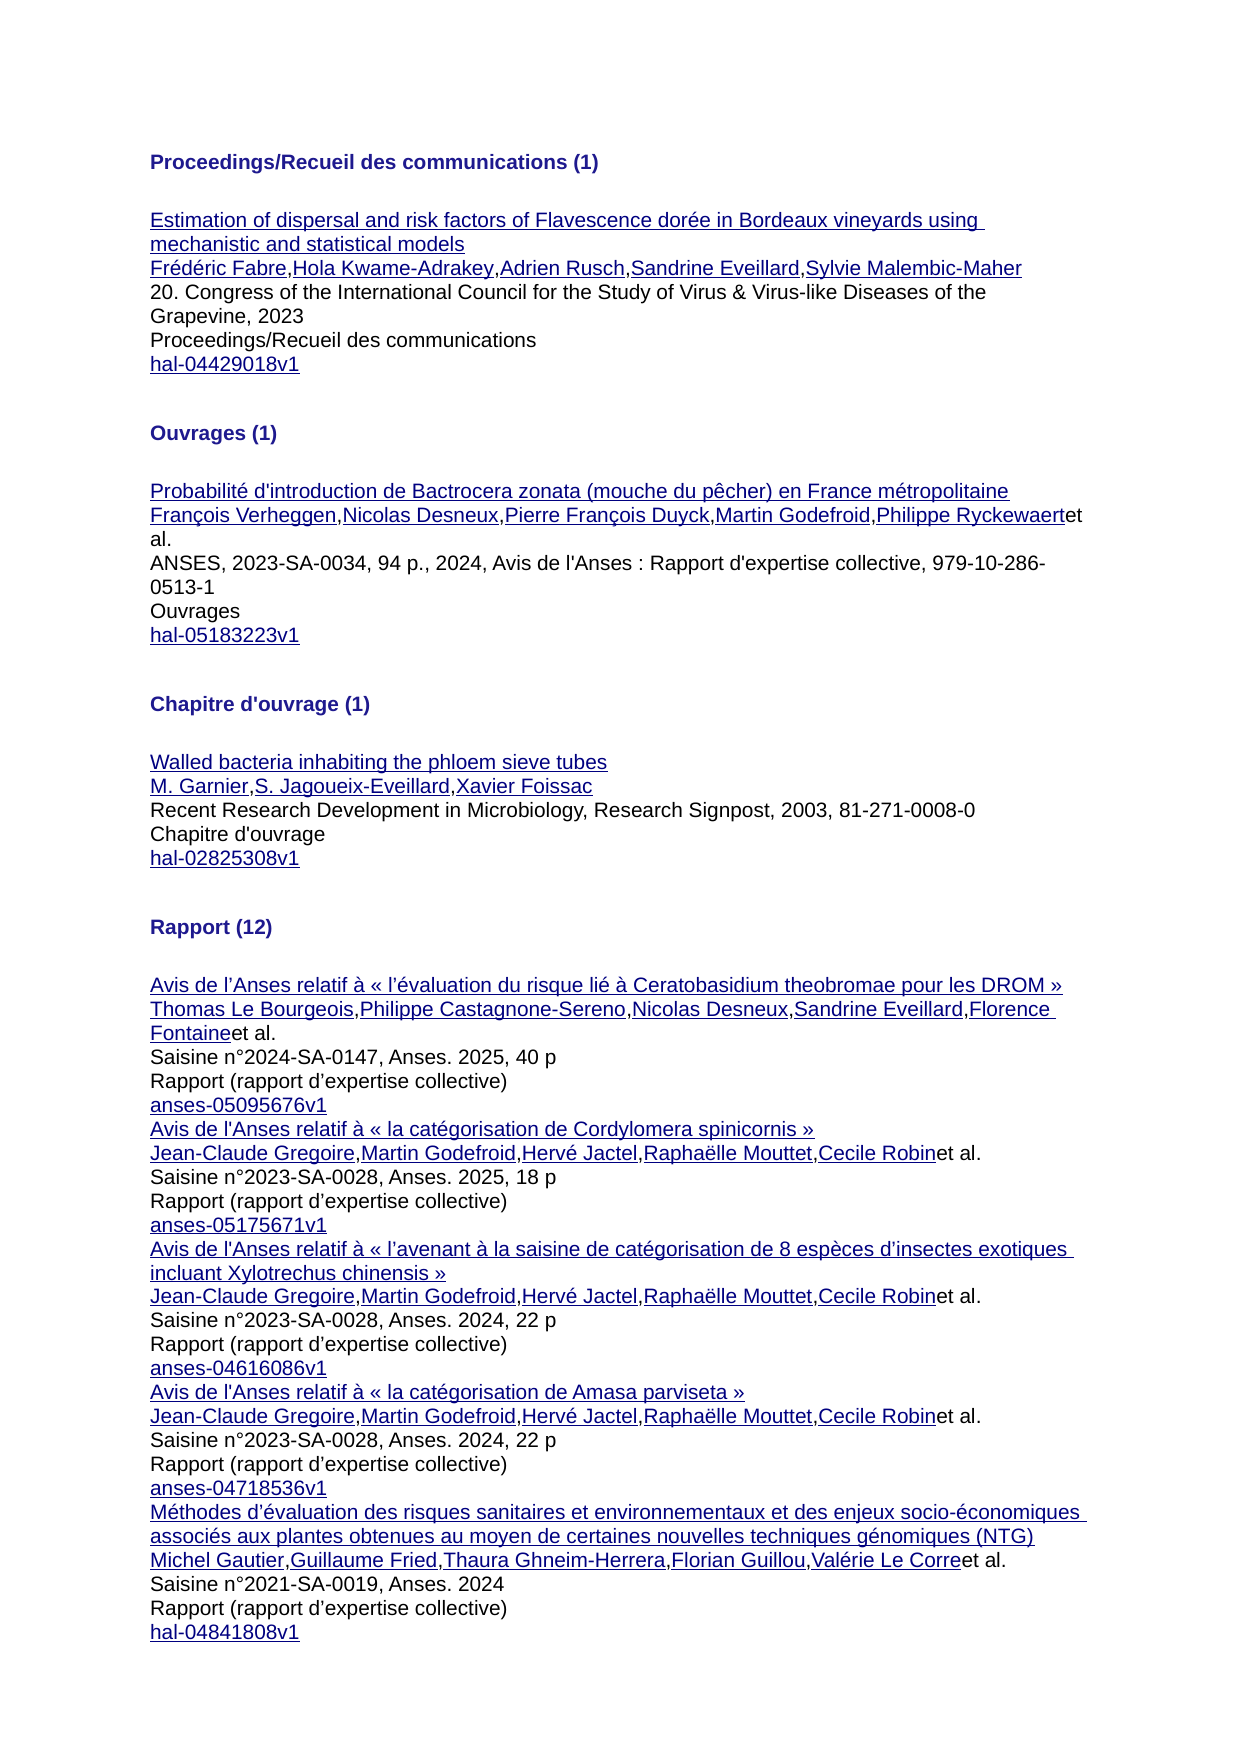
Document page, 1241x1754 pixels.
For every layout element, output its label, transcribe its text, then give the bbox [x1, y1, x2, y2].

table_header Probabilité d'introduction de Bactrocera zonata (mouche du pêcher) en France métropolitaine François Verheggen,Nicolas Desneux,Pierre François Duyck,Martin Godefroid,Philippe Ryckewaertet al. ANSES, 2023-SA-0034, 94 p., 2024, Avis de l'Anses : Rapport d'expertise collective, 979-10-286-0513-1 Ouvrages hal-05183223v1 [150, 479, 1090, 647]
table_header Estimation of dispersal and risk factors of Flavescence dorée in Bordeaux vineyards using mechanistic and statistical models Frédéric Fabre,Hola Kwame-Adrakey,Adrien Rusch,Sandrine Eveillard,Sylvie Malembic-Maher 20. Congress of the International Council for the Study of Virus & Virus-like Diseases of the Grapevine, 2023 Proceedings/Recueil des communications hal-04429018v1 [150, 208, 1090, 376]
subtitle Proceedings/Recueil des communications (1) [150, 150, 1090, 174]
subtitle Ouvrages (1) [150, 421, 1090, 445]
table_cell Méthodes d’évaluation des risques sanitaires et environnementaux et des enjeux socio-économiques associés aux plantes obtenues au moyen de certaines nouvelles techniques génomiques (NTG) Michel Gautier,Guillaume Fried,Thaura Ghneim-Herrera,Florian Guillou,Valérie Le Correet al. Saisine n°2021-SA-0019, Anses. 2024 Rapport (rapport d’expertise collective) hal-04841808v1 [150, 1500, 1090, 1644]
table_cell Avis de l'Anses relatif à « la catégorisation de Amasa parviseta » Jean-Claude Gregoire,Martin Godefroid,Hervé Jactel,Raphaëlle Mouttet,Cecile Robinet al. Saisine n°2023-SA-0028, Anses. 2024, 22 p Rapport (rapport d’expertise collective) anses-04718536v1 [150, 1380, 1090, 1500]
subtitle Rapport (12) [150, 914, 1090, 938]
subtitle Chapitre d'ouvrage (1) [150, 692, 1090, 716]
table_cell Avis de l'Anses relatif à « l’avenant à la saisine de catégorisation de 8 espèces d’insectes exotiques incluant Xylotrechus chinensis » Jean-Claude Gregoire,Martin Godefroid,Hervé Jactel,Raphaëlle Mouttet,Cecile Robinet al. Saisine n°2023-SA-0028, Anses. 2024, 22 p Rapport (rapport d’expertise collective) anses-04616086v1 [150, 1236, 1090, 1380]
table_cell Avis de l'Anses relatif à « la catégorisation de Cordylomera spinicornis » Jean-Claude Gregoire,Martin Godefroid,Hervé Jactel,Raphaëlle Mouttet,Cecile Robinet al. Saisine n°2023-SA-0028, Anses. 2025, 18 p Rapport (rapport d’expertise collective) anses-05175671v1 [150, 1117, 1090, 1236]
table_header Walled bacteria inhabiting the phloem sieve tubes M. Garnier,S. Jagoueix-Eveillard,Xavier Foissac Recent Research Development in Microbiology, Research Signpost, 2003, 81-271-0008-0 Chapitre d'ouvrage hal-02825308v1 [150, 750, 1090, 870]
table_header Avis de l’Anses relatif à « l’évaluation du risque lié à Ceratobasidium theobromae pour les DROM » Thomas Le Bourgeois,Philippe Castagnone-Sereno,Nicolas Desneux,Sandrine Eveillard,Florence Fontaineet al. Saisine n°2024-SA-0147, Anses. 2025, 40 p Rapport (rapport d’expertise collective) anses-05095676v1 [150, 973, 1090, 1117]
